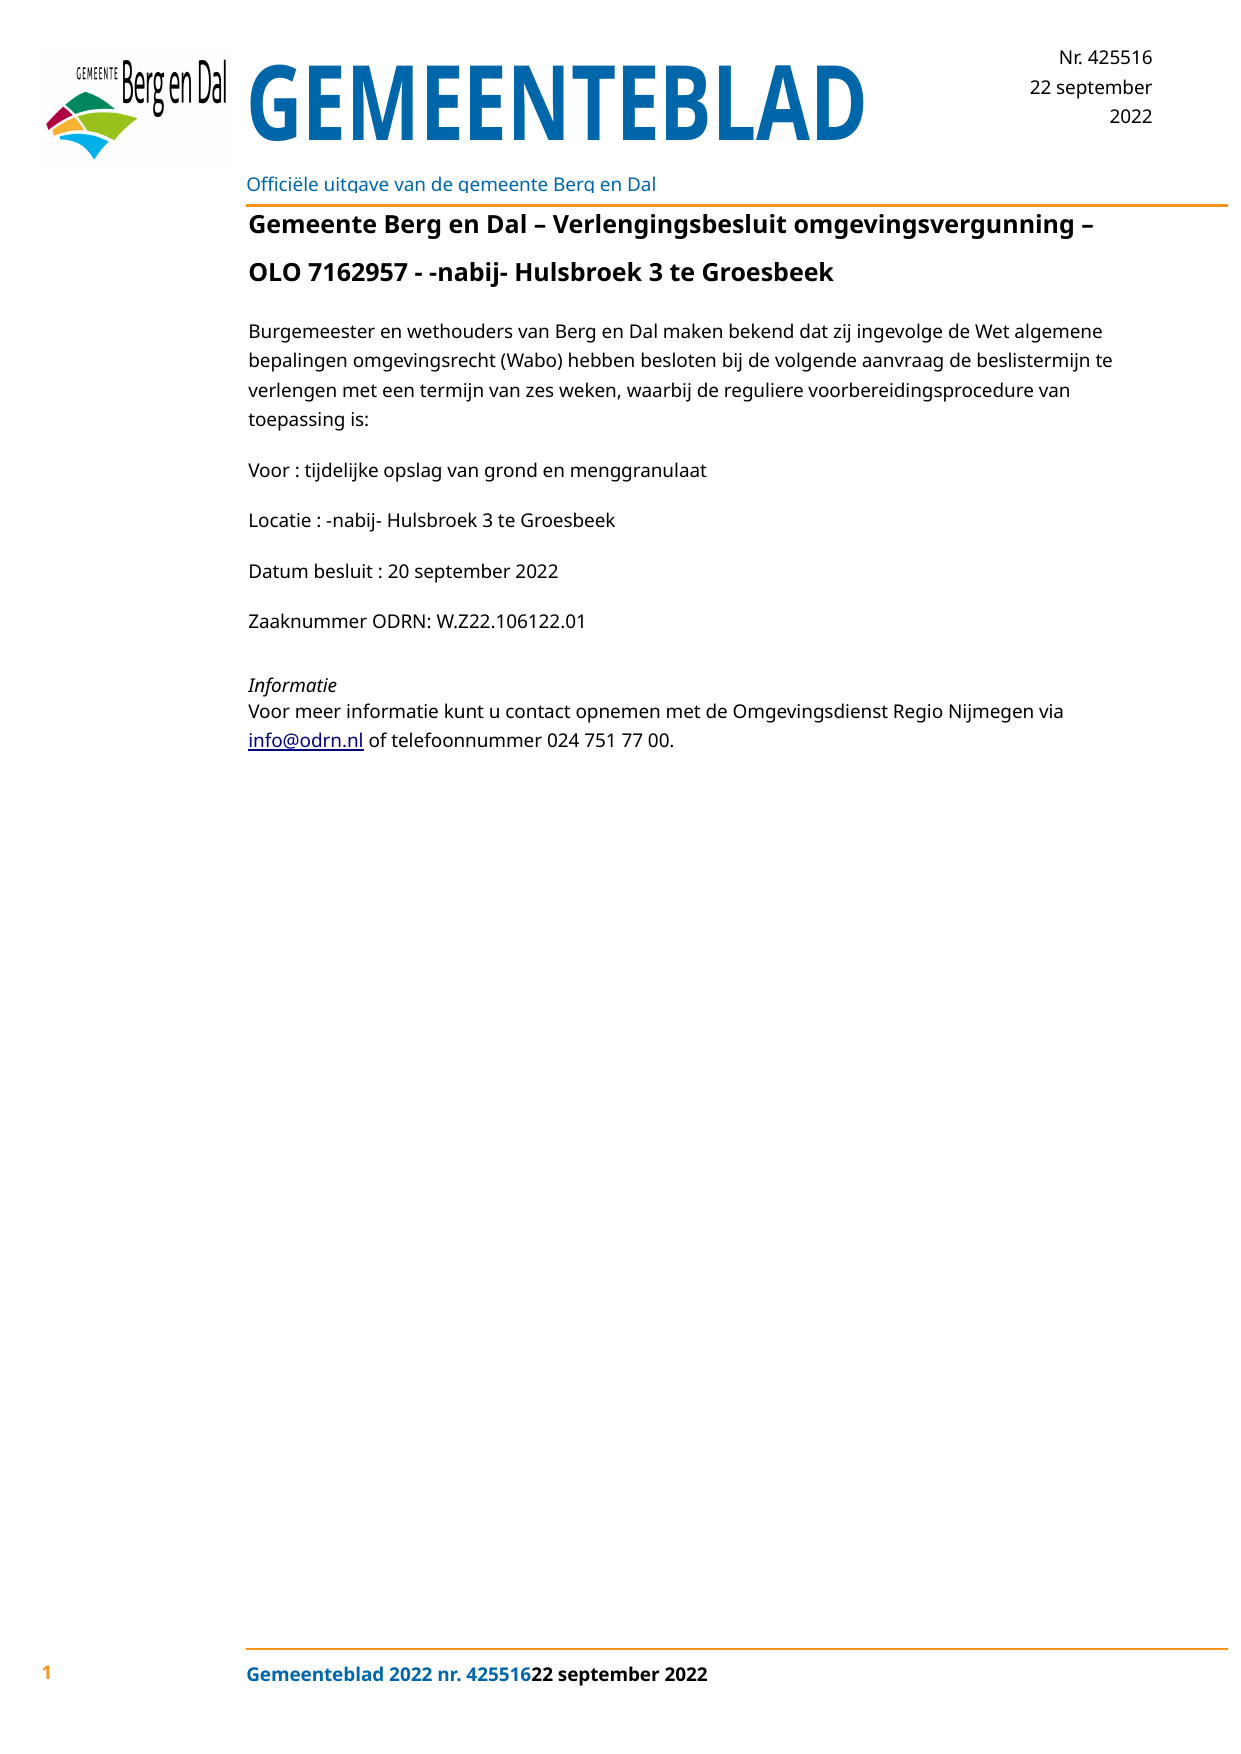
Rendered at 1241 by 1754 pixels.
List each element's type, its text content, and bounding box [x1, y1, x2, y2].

text Voor : tijdelijke opslag van grond en menggranulaat [248, 457, 1152, 483]
picture [41, 47, 231, 172]
text Datum besluit : 20 september 2022 [248, 558, 1152, 584]
text Informatie [248, 672, 1152, 698]
text Gemeente Berg en Dal – Verlengingsbesluit omgevingsvergunning – OLO 7162957 - -nabij- Hulsbroek 3 te Groesbeek [248, 207, 1152, 288]
text Locatie : -nabij- Hulsbroek 3 te Groesbeek [248, 507, 1152, 533]
text Zaaknummer ODRN: W.Z22.106122.01 [248, 608, 1152, 634]
text Burgemeester en wethouders van Berg en Dal maken bekend dat zij ingevolge de Wet algemene bepalingen omgevingsrecht (Wabo) hebben besloten bij de volgende aanvraag de beslistermijn te verlengen met een termijn van zes weken, waarbij de reguliere voorbereidingsprocedure van toepassing is: [248, 318, 1152, 432]
text Voor meer informatie kunt u contact opnemen met de Omgevingsdienst Regio Nijmegen via info@odrn.nl of telefoonnummer 024 751 77 00. [248, 698, 1152, 753]
